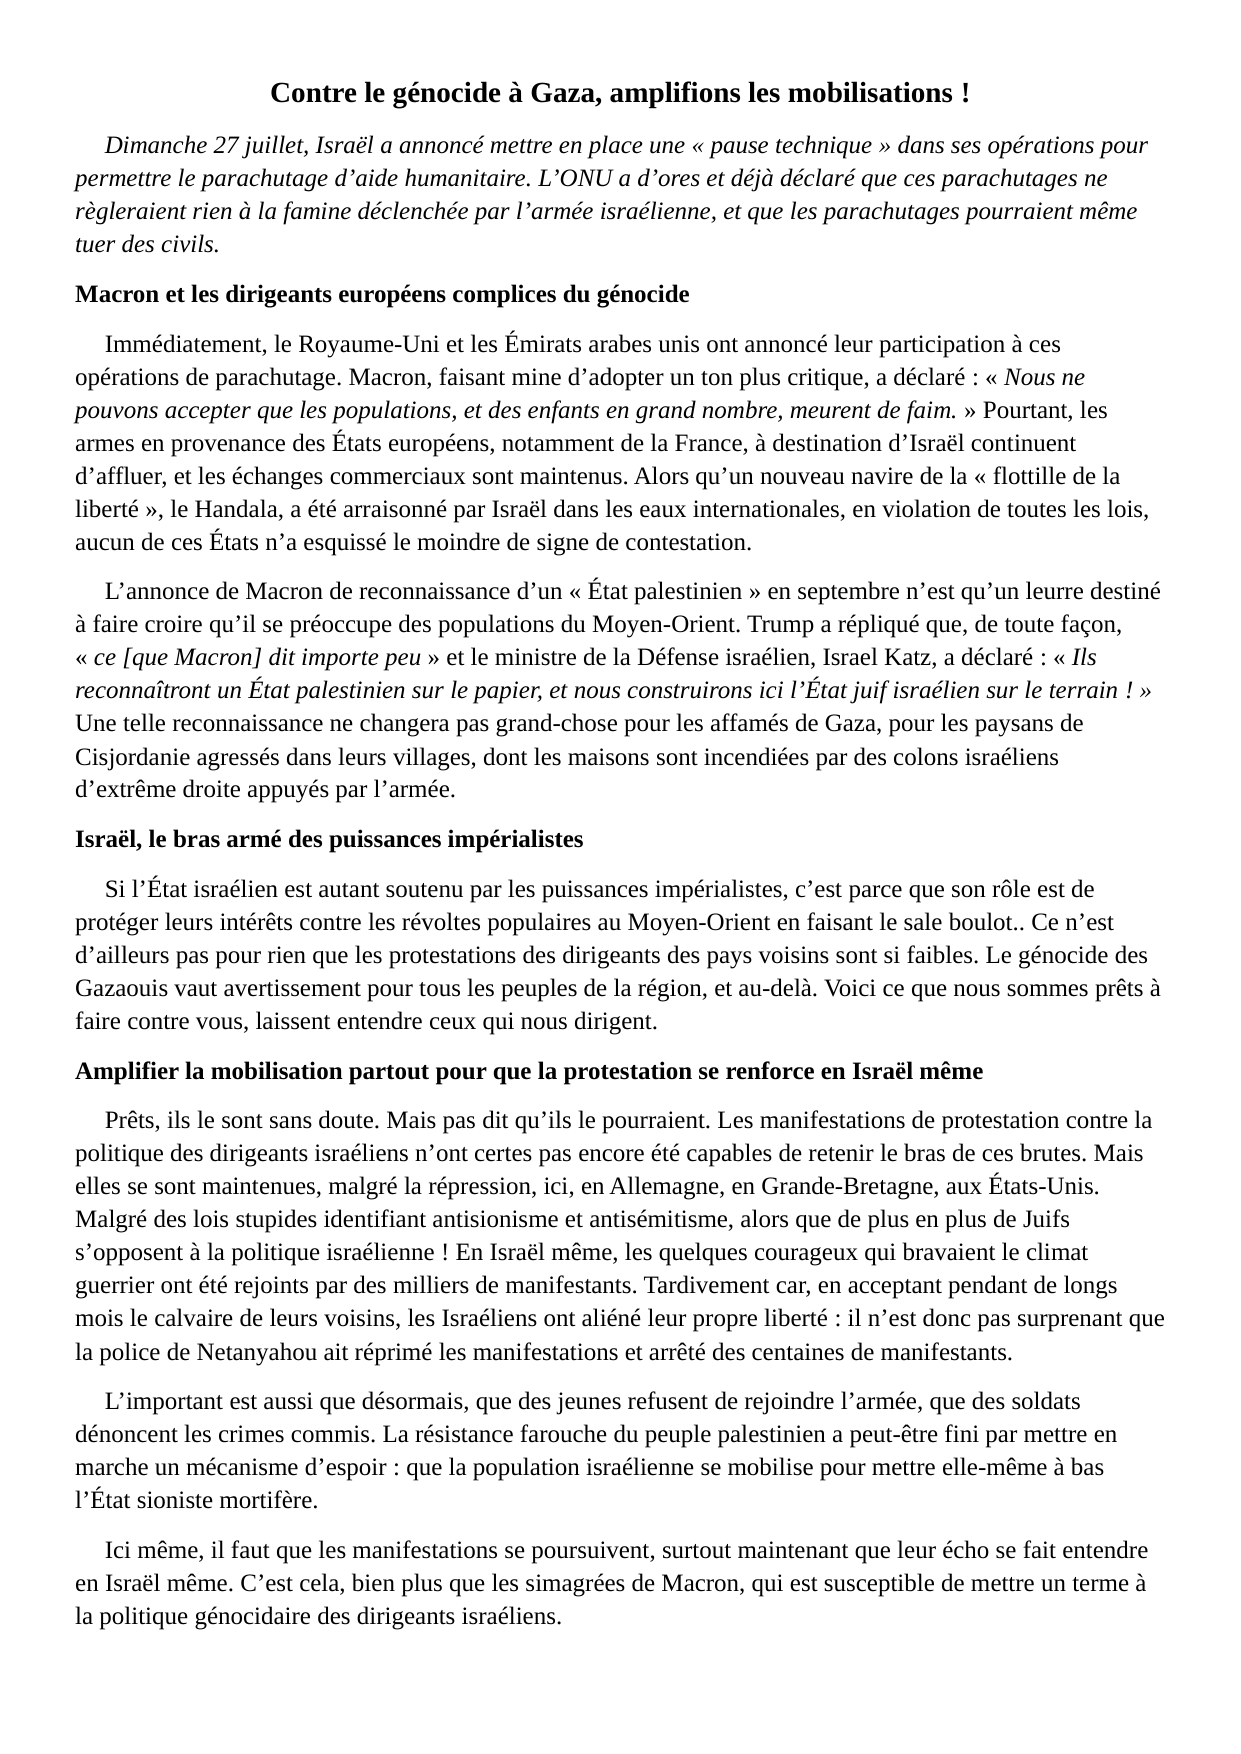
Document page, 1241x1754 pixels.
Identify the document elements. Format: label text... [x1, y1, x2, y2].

text L’important est aussi que désormais, que des jeunes refusent de rejoindre l’armée, que des soldats dénoncent les crimes commis. La résistance farouche du peuple palestinien a peut-être fini par mettre en marche un mécanisme d’espoir : que la population israélienne se mobilise pour mettre elle-même à bas l’État sioniste mortifère. [75, 1386, 1165, 1514]
text L’annonce de Macron de reconnaissance d’un « État palestinien » en septembre n’est qu’un leurre destiné à faire croire qu’il se préoccupe des populations du Moyen-Orient. Trump a répliqué que, de toute façon, « ce [que Macron] dit importe peu » et le ministre de la Défense israélien, Israel Katz, a déclaré : « Ils reconnaîtront un État palestinien sur le papier, et nous construirons ici l’État juif israélien sur le terrain ! » Une telle reconnaissance ne changera pas grand-chose pour les affamés de Gaza, pour les paysans de Cisjordanie agressés dans leurs villages, dont les maisons sont incendiées par des colons israéliens d’extrême droite appuyés par l’armée. [75, 576, 1165, 803]
text Israël, le bras armé des puissances impérialistes [75, 824, 1165, 853]
text Prêts, ils le sont sans doute. Mais pas dit qu’ils le pourraient. Les manifestations de protestation contre la politique des dirigeants israéliens n’ont certes pas encore été capables de retenir le bras de ces brutes. Mais elles se sont maintenues, malgré la répression, ici, en Allemagne, en Grande-Bretagne, aux États-Unis. Malgré des lois stupides identifiant antisionisme et antisémitisme, alors que de plus en plus de Juifs s’opposent à la politique israélienne ! En Israël même, les quelques courageux qui bravaient le climat guerrier ont été rejoints par des milliers de manifestants. Tardivement car, en acceptant pendant de longs mois le calvaire de leurs voisins, les Israéliens ont aliéné leur propre liberté : il n’est donc pas surprenant que la police de Netanyahou ait réprimé les manifestations et arrêté des centaines de manifestants. [75, 1105, 1165, 1365]
text Si l’État israélien est autant soutenu par les puissances impérialistes, c’est parce que son rôle est de protéger leurs intérêts contre les révoltes populaires au Moyen-Orient en faisant le sale boulot.. Ce n’est d’ailleurs pas pour rien que les protestations des dirigeants des pays voisins sont si faibles. Le génocide des Gazaouis vaut avertissement pour tous les peuples de la région, et au-delà. Voici ce que nous sommes prêts à faire contre vous, laissent entendre ceux qui nous dirigent. [75, 874, 1165, 1035]
text Dimanche 27 juillet, Israël a annoncé mettre en place une « pause technique » dans ses opérations pour permettre le parachutage d’aide humanitaire. L’ONU a d’ores et déjà déclaré que ces parachutages ne règleraient rien à la famine déclenchée par l’armée israélienne, et que les parachutages pourraient même tuer des civils. [75, 130, 1165, 258]
text Contre le génocide à Gaza, amplifions les mobilisations ! [75, 75, 1165, 108]
text Ici même, il faut que les manifestations se poursuivent, surtout maintenant que leur écho se fait entendre en Israël même. C’est cela, bien plus que les simagrées de Macron, qui est susceptible de mettre un terme à la politique génocidaire des dirigeants israéliens. [75, 1535, 1165, 1630]
text Macron et les dirigeants européens complices du génocide [75, 279, 1165, 308]
text Amplifier la mobilisation partout pour que la protestation se renforce en Israël même [75, 1056, 1165, 1084]
text Immédiatement, le Royaume-Uni et les Émirats arabes unis ont annoncé leur participation à ces opérations de parachutage. Macron, faisant mine d’adopter un ton plus critique, a déclaré : « Nous ne pouvons accepter que les populations, et des enfants en grand nombre, meurent de faim. » Pourtant, les armes en provenance des États européens, notamment de la France, à destination d’Israël continuent d’affluer, et les échanges commerciaux sont maintenus. Alors qu’un nouveau navire de la « flottille de la liberté », le Handala, a été arraisonné par Israël dans les eaux internationales, en violation de toutes les lois, aucun de ces États n’a esquissé le moindre de signe de contestation. [75, 329, 1165, 556]
